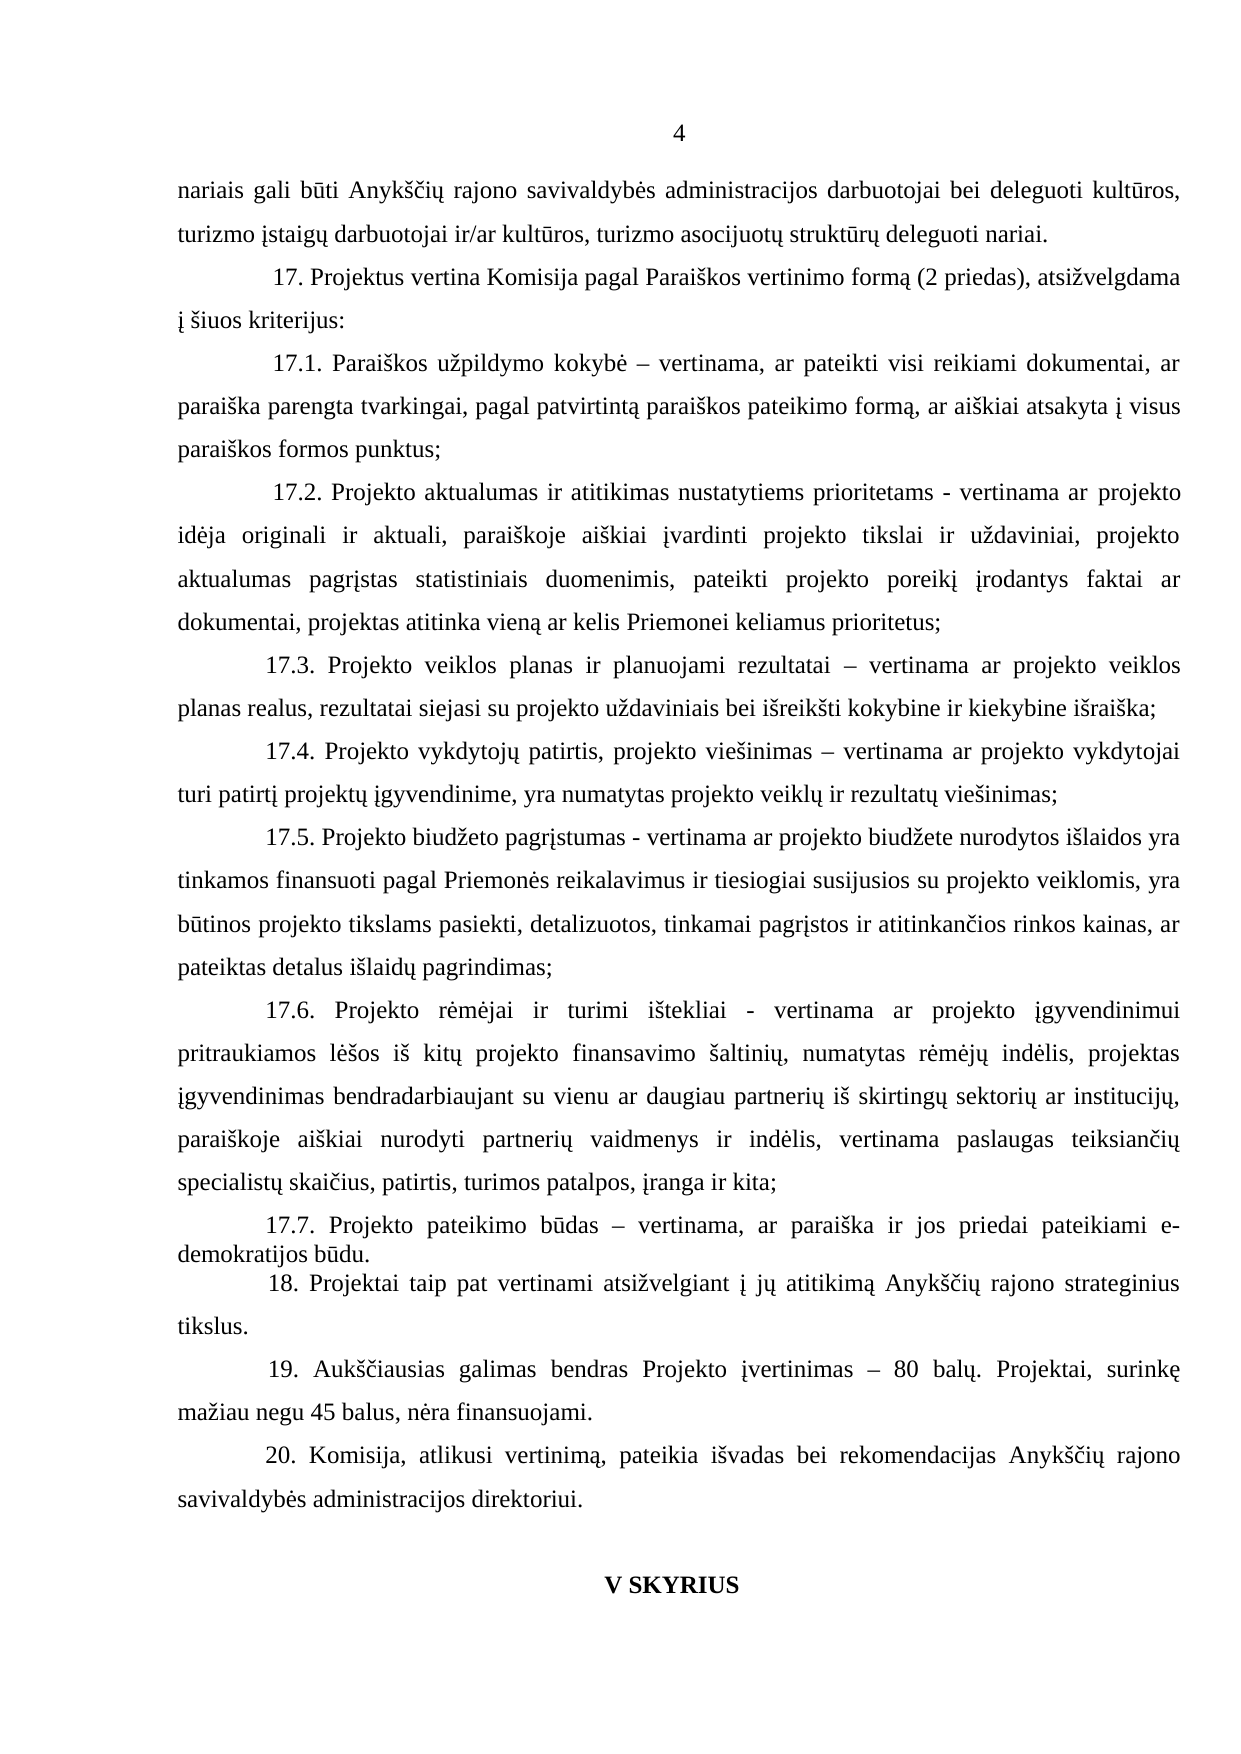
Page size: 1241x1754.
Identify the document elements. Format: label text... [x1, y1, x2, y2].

text V SKYRIUS [177, 1570, 1166, 1599]
text 19. Aukščiausias galimas bendras Projekto įvertinimas – 80 balų. Projektai, surinkę mažiau negu 45 balus, nėra finansuojami. [177, 1354, 1181, 1426]
text 17.4. Projekto vykdytojų patirtis, projekto viešinimas – vertinama ar projekto vykdytojai turi patirtį projektų įgyvendinime, yra numatytas projekto veiklų ir rezultatų viešinimas; [177, 736, 1181, 808]
text 17.5. Projekto biudžeto pagrįstumas - vertinama ar projekto biudžete nurodytos išlaidos yra tinkamos finansuoti pagal Priemonės reikalavimus ir tiesiogiai susijusios su projekto veiklomis, yra būtinos projekto tikslams pasiekti, detalizuotos, tinkamai pagrįstos ir atitinkančios rinkos kainas, ar pateiktas detalus išlaidų pagrindimas; [177, 822, 1181, 981]
text nariais gali būti Anykščių rajono savivaldybės administracijos darbuotojai bei deleguoti kultūros, turizmo įstaigų darbuotojai ir/ar kultūros, turizmo asocijuotų struktūrų deleguoti nariai. [177, 176, 1181, 247]
text 17.1. Paraiškos užpildymo kokybė – vertinama, ar pateikti visi reikiami dokumentai, ar paraiška parengta tvarkingai, pagal patvirtintą paraiškos pateikimo formą, ar aiškiai atsakyta į visus paraiškos formos punktus; [177, 348, 1181, 463]
text 20. Komisija, atlikusi vertinimą, pateikia išvadas bei rekomendacijas Anykščių rajono savivaldybės administracijos direktoriui. [177, 1441, 1181, 1512]
text 18. Projektai taip pat vertinami atsižvelgiant į jų atitikimą Anykščių rajono strateginius tikslus. [177, 1268, 1181, 1340]
text 17. Projektus vertina Komisija pagal Paraiškos vertinimo formą (2 priedas), atsižvelgdama į šiuos kriterijus: [177, 262, 1181, 334]
text 17.7. Projekto pateikimo būdas – vertinama, ar paraiška ir jos priedai pateikiami e-demokratijos būdu. [177, 1211, 1181, 1268]
text 17.3. Projekto veiklos planas ir planuojami rezultatai – vertinama ar projekto veiklos planas realus, rezultatai siejasi su projekto uždaviniais bei išreikšti kokybine ir kiekybine išraiška; [177, 650, 1181, 722]
text 17.2. Projekto aktualumas ir atitikimas nustatytiems prioritetams - vertinama ar projekto idėja originali ir aktuali, paraiškoje aiškiai įvardinti projekto tikslai ir uždaviniai, projekto aktualumas pagrįstas statistiniais duomenimis, pateikti projekto poreikį įrodantys faktai ar dokumentai, projektas atitinka vieną ar kelis Priemonei keliamus prioritetus; [177, 477, 1181, 636]
text 17.6. Projekto rėmėjai ir turimi ištekliai - vertinama ar projekto įgyvendinimui pritraukiamos lėšos iš kitų projekto finansavimo šaltinių, numatytas rėmėjų indėlis, projektas įgyvendinimas bendradarbiaujant su vienu ar daugiau partnerių iš skirtingų sektorių ar institucijų, paraiškoje aiškiai nurodyti partnerių vaidmenys ir indėlis, vertinama paslaugas teiksiančių specialistų skaičius, patirtis, turimos patalpos, įranga ir kita; [177, 995, 1181, 1196]
